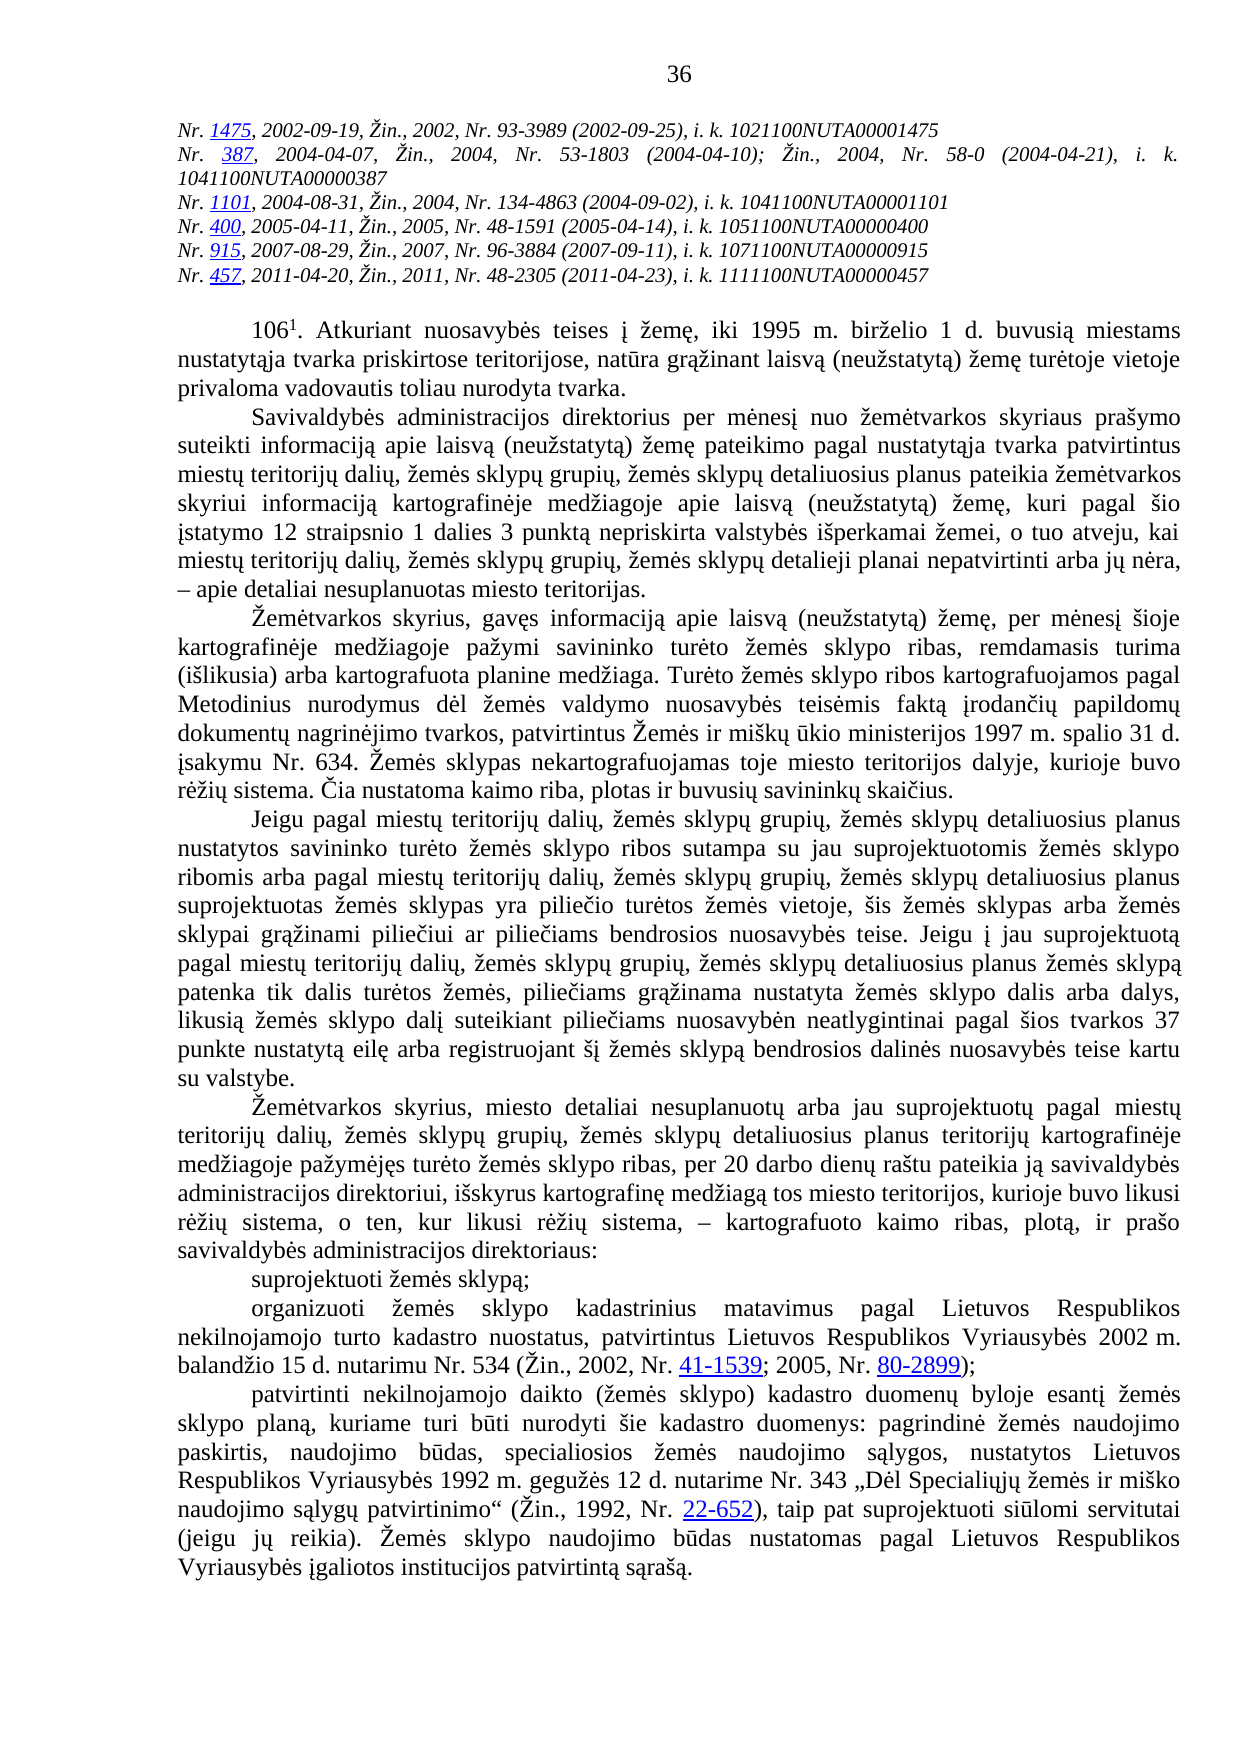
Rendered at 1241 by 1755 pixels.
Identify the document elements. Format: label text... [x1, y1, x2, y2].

text Nr. 1101, 2004-08-31, Žin., 2004, Nr. 134-4863 (2004-09-02), i. k. 1041100NUTA00001101 [177, 190, 1181, 214]
text Žemėtvarkos skyrius, miesto detaliai nesuplanuotų arba jau suprojektuotų pagal miestų teritorijų dalių, žemės sklypų grupių, žemės sklypų detaliuosius planus teritorijų kartografinėje medžiagoje pažymėjęs turėto žemės sklypo ribas, per 20 darbo dienų raštu pateikia ją savivaldybės administracijos direktoriui, išskyrus kartografinę medžiagą tos miesto teritorijos, kurioje buvo likusi rėžių sistema, o ten, kur likusi rėžių sistema, – kartografuoto kaimo ribas, plotą, ir prašo savivaldybės administracijos direktoriaus: [177, 1092, 1181, 1264]
text 1061. Atkuriant nuosavybės teises į žemę, iki 1995 m. birželio 1 d. buvusią miestams nustatytąja tvarka priskirtose teritorijose, natūra grąžinant laisvą (neužstatytą) žemę turėtoje vietoje privaloma vadovautis toliau nurodyta tvarka. [177, 315, 1181, 402]
text patvirtinti nekilnojamojo daikto (žemės sklypo) kadastro duomenų byloje esantį žemės sklypo planą, kuriame turi būti nurodyti šie kadastro duomenys: pagrindinė žemės naudojimo paskirtis, naudojimo būdas, specialiosios žemės naudojimo sąlygos, nustatytos Lietuvos Respublikos Vyriausybės 1992 m. gegužės 12 d. nutarime Nr. 343 „Dėl Specialiųjų žemės ir miško naudojimo sąlygų patvirtinimo“ (Žin., 1992, Nr. 22-652), taip pat suprojektuoti siūlomi servitutai (jeigu jų reikia). Žemės sklypo naudojimo būdas nustatomas pagal Lietuvos Respublikos Vyriausybės įgaliotos institucijos patvirtintą sąrašą. [177, 1379, 1181, 1580]
text Nr. 457, 2011-04-20, Žin., 2011, Nr. 48-2305 (2011-04-23), i. k. 1111100NUTA00000457 [177, 262, 1181, 287]
text Nr. 387, 2004-04-07, Žin., 2004, Nr. 53-1803 (2004-04-10); Žin., 2004, Nr. 58-0 (2004-04-21), i. k. 1041100NUTA00000387 [177, 142, 1181, 190]
text Nr. 915, 2007-08-29, Žin., 2007, Nr. 96-3884 (2007-09-11), i. k. 1071100NUTA00000915 [177, 238, 1181, 262]
text Nr. 400, 2005-04-11, Žin., 2005, Nr. 48-1591 (2005-04-14), i. k. 1051100NUTA00000400 [177, 214, 1181, 238]
text Jeigu pagal miestų teritorijų dalių, žemės sklypų grupių, žemės sklypų detaliuosius planus nustatytos savininko turėto žemės sklypo ribos sutampa su jau suprojektuotomis žemės sklypo ribomis arba pagal miestų teritorijų dalių, žemės sklypų grupių, žemės sklypų detaliuosius planus suprojektuotas žemės sklypas yra piliečio turėtos žemės vietoje, šis žemės sklypas arba žemės sklypai grąžinami piliečiui ar piliečiams bendrosios nuosavybės teise. Jeigu į jau suprojektuotą pagal miestų teritorijų dalių, žemės sklypų grupių, žemės sklypų detaliuosius planus žemės sklypą patenka tik dalis turėtos žemės, piliečiams grąžinama nustatyta žemės sklypo dalis arba dalys, likusią žemės sklypo dalį suteikiant piliečiams nuosavybėn neatlygintinai pagal šios tvarkos 37 punkte nustatytą eilę arba registruojant šį žemės sklypą bendrosios dalinės nuosavybės teise kartu su valstybe. [177, 804, 1181, 1092]
text Žemėtvarkos skyrius, gavęs informaciją apie laisvą (neužstatytą) žemę, per mėnesį šioje kartografinėje medžiagoje pažymi savininko turėto žemės sklypo ribas, remdamasis turima (išlikusia) arba kartografuota planine medžiaga. Turėto žemės sklypo ribos kartografuojamos pagal Metodinius nurodymus dėl žemės valdymo nuosavybės teisėmis faktą įrodančių papildomų dokumentų nagrinėjimo tvarkos, patvirtintus Žemės ir miškų ūkio ministerijos 1997 m. spalio 31 d. įsakymu Nr. 634. Žemės sklypas nekartografuojamas toje miesto teritorijos dalyje, kurioje buvo rėžių sistema. Čia nustatoma kaimo riba, plotas ir buvusių savininkų skaičius. [177, 603, 1181, 804]
text organizuoti žemės sklypo kadastrinius matavimus pagal Lietuvos Respublikos nekilnojamojo turto kadastro nuostatus, patvirtintus Lietuvos Respublikos Vyriausybės 2002 m. balandžio 15 d. nutarimu Nr. 534 (Žin., 2002, Nr. 41-1539; 2005, Nr. 80-2899); [177, 1293, 1181, 1379]
text Savivaldybės administracijos direktorius per mėnesį nuo žemėtvarkos skyriaus prašymo suteikti informaciją apie laisvą (neužstatytą) žemę pateikimo pagal nustatytąja tvarka patvirtintus miestų teritorijų dalių, žemės sklypų grupių, žemės sklypų detaliuosius planus pateikia žemėtvarkos skyriui informaciją kartografinėje medžiagoje apie laisvą (neužstatytą) žemę, kuri pagal šio įstatymo 12 straipsnio 1 dalies 3 punktą nepriskirta valstybės išperkamai žemei, o tuo atveju, kai miestų teritorijų dalių, žemės sklypų grupių, žemės sklypų detalieji planai nepatvirtinti arba jų nėra, – apie detaliai nesuplanuotas miesto teritorijas. [177, 402, 1181, 603]
text suprojektuoti žemės sklypą; [177, 1264, 1181, 1293]
text Nr. 1475, 2002-09-19, Žin., 2002, Nr. 93-3989 (2002-09-25), i. k. 1021100NUTA00001475 [177, 118, 1181, 142]
